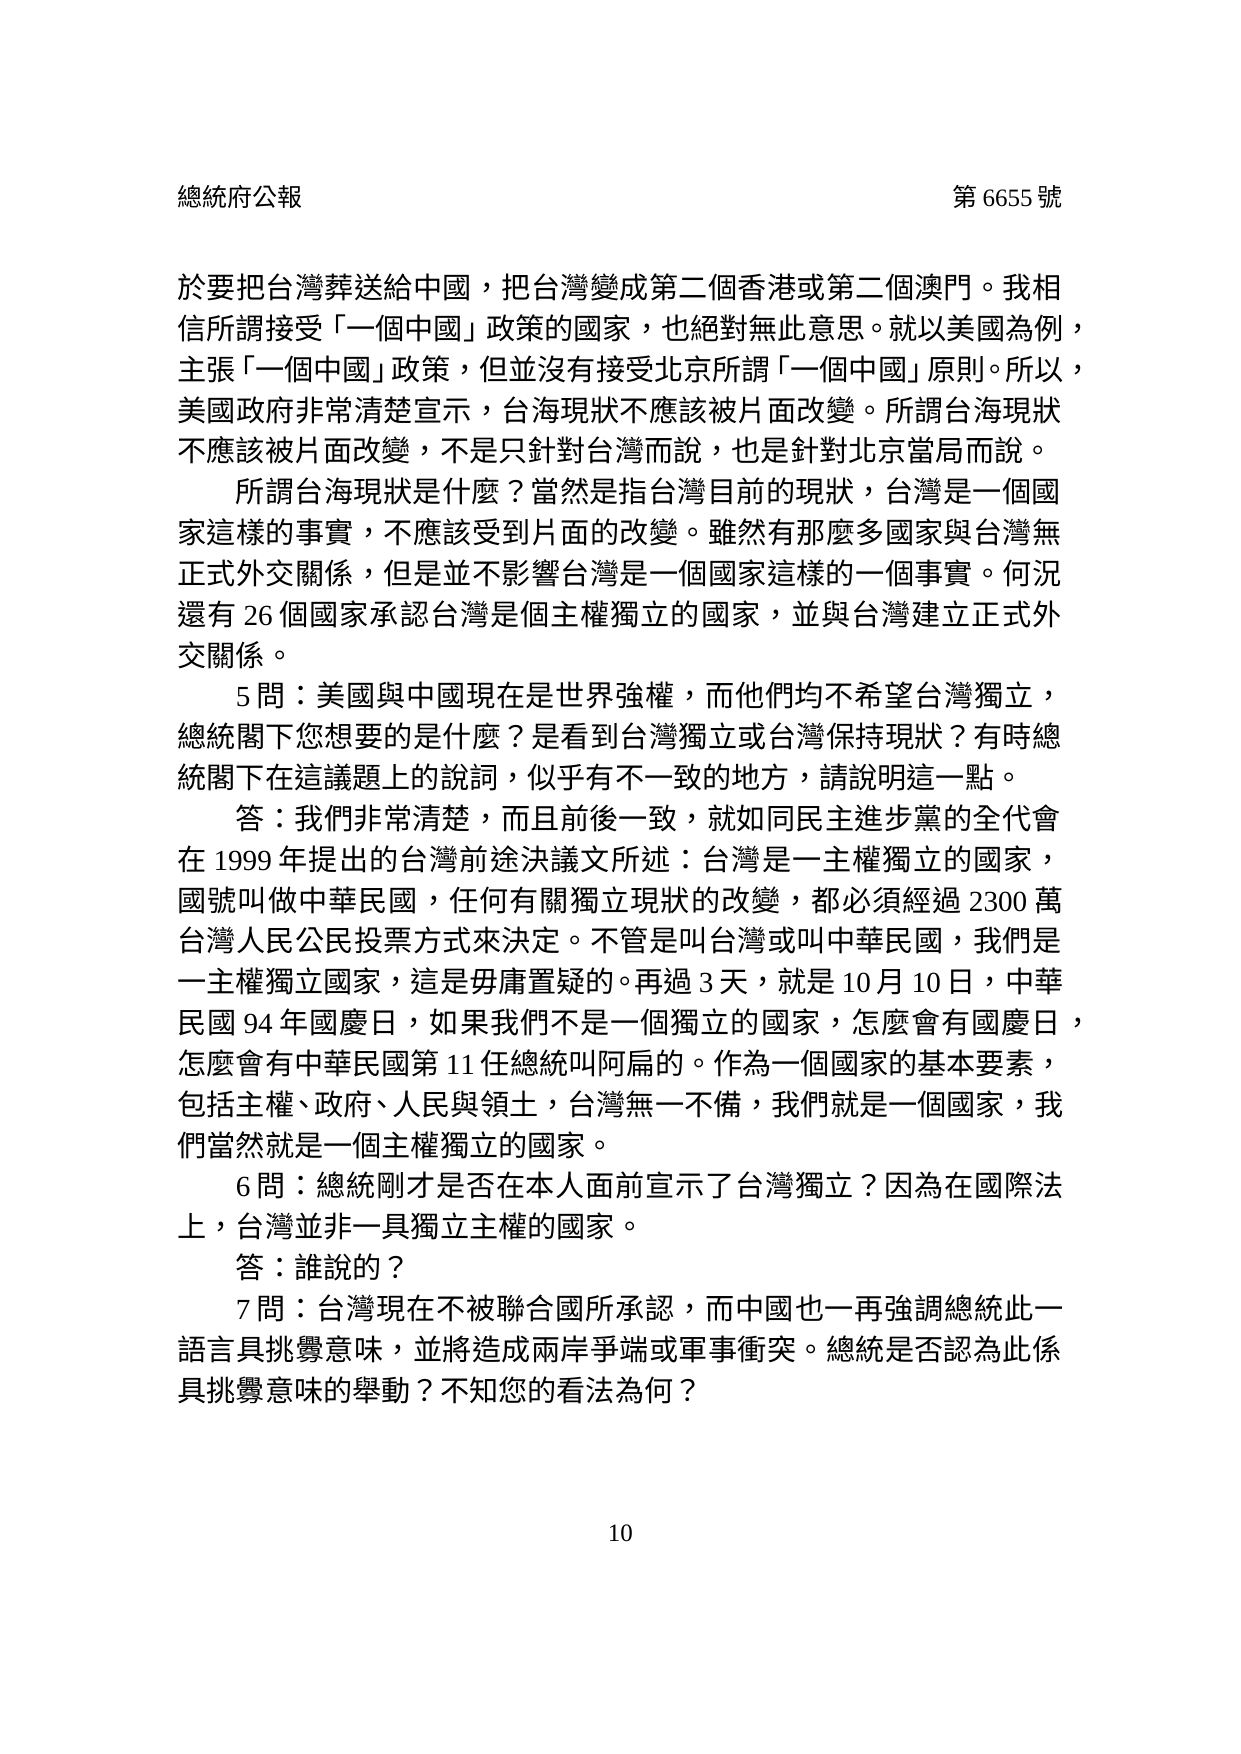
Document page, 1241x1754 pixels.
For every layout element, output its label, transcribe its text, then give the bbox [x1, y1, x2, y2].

text 答：誰說的？ [177, 1246, 1063, 1287]
text 所謂台海現狀是什麼？當然是指台灣目前的現狀，台灣是一個國家這樣的事實，不應該受到片面的改變。雖然有那麼多國家與台灣無正式外交關係，但是並不影響台灣是一個國家這樣的一個事實。何況還有26個國家承認台灣是個主權獨立的國家，並與台灣建立正式外交關係。 [177, 470, 1063, 674]
text 6問：總統剛才是否在本人面前宣示了台灣獨立？因為在國際法上，台灣並非一具獨立主權的國家。 [177, 1164, 1063, 1246]
text 答：縱使有些國家接受所謂「一個中國」的政策，但不等同於接受中國所謂的「一個中國」原則。所以，我們認為「一個中國」政策並不等於要把台灣葬送給中國，把台灣變成第二個香港或第二個澳門。我相信所謂接受「一個中國」政策的國家，也絕對無此意思。就以美國為例，主張「一個中國」政策，但並沒有接受北京所謂「一個中國」原則。所以，美國政府非常清楚宣示，台海現狀不應該被片面改變。所謂台海現狀不應該被片面改變，不是只針對台灣而說，也是針對北京當局而說。 [177, 266, 1063, 470]
text 7問：台灣現在不被聯合國所承認，而中國也一再強調總統此一語言具挑釁意味，並將造成兩岸爭端或軍事衝突。總統是否認為此係具挑釁意味的舉動？不知您的看法為何？ [177, 1287, 1063, 1409]
text 答：我們非常清楚，而且前後一致，就如同民主進步黨的全代會在1999年提出的台灣前途決議文所述：台灣是一主權獨立的國家，國號叫做中華民國，任何有關獨立現狀的改變，都必須經過2300萬台灣人民公民投票方式來決定。不管是叫台灣或叫中華民國，我們是一主權獨立國家，這是毋庸置疑的。再過3天，就是10月10日，中華民國94年國慶日，如果我們不是一個獨立的國家，怎麼會有國慶日，怎麼會有中華民國第11任總統叫阿扁的。作為一個國家的基本要素，包括主權、政府、人民與領土，台灣無一不備，我們就是一個國家，我們當然就是一個主權獨立的國家。 [177, 797, 1063, 1164]
text 5問：美國與中國現在是世界強權，而他們均不希望台灣獨立，總統閣下您想要的是什麼？是看到台灣獨立或台灣保持現狀？有時總統閣下在這議題上的說詞，似乎有不一致的地方，請說明這一點。 [177, 674, 1063, 797]
